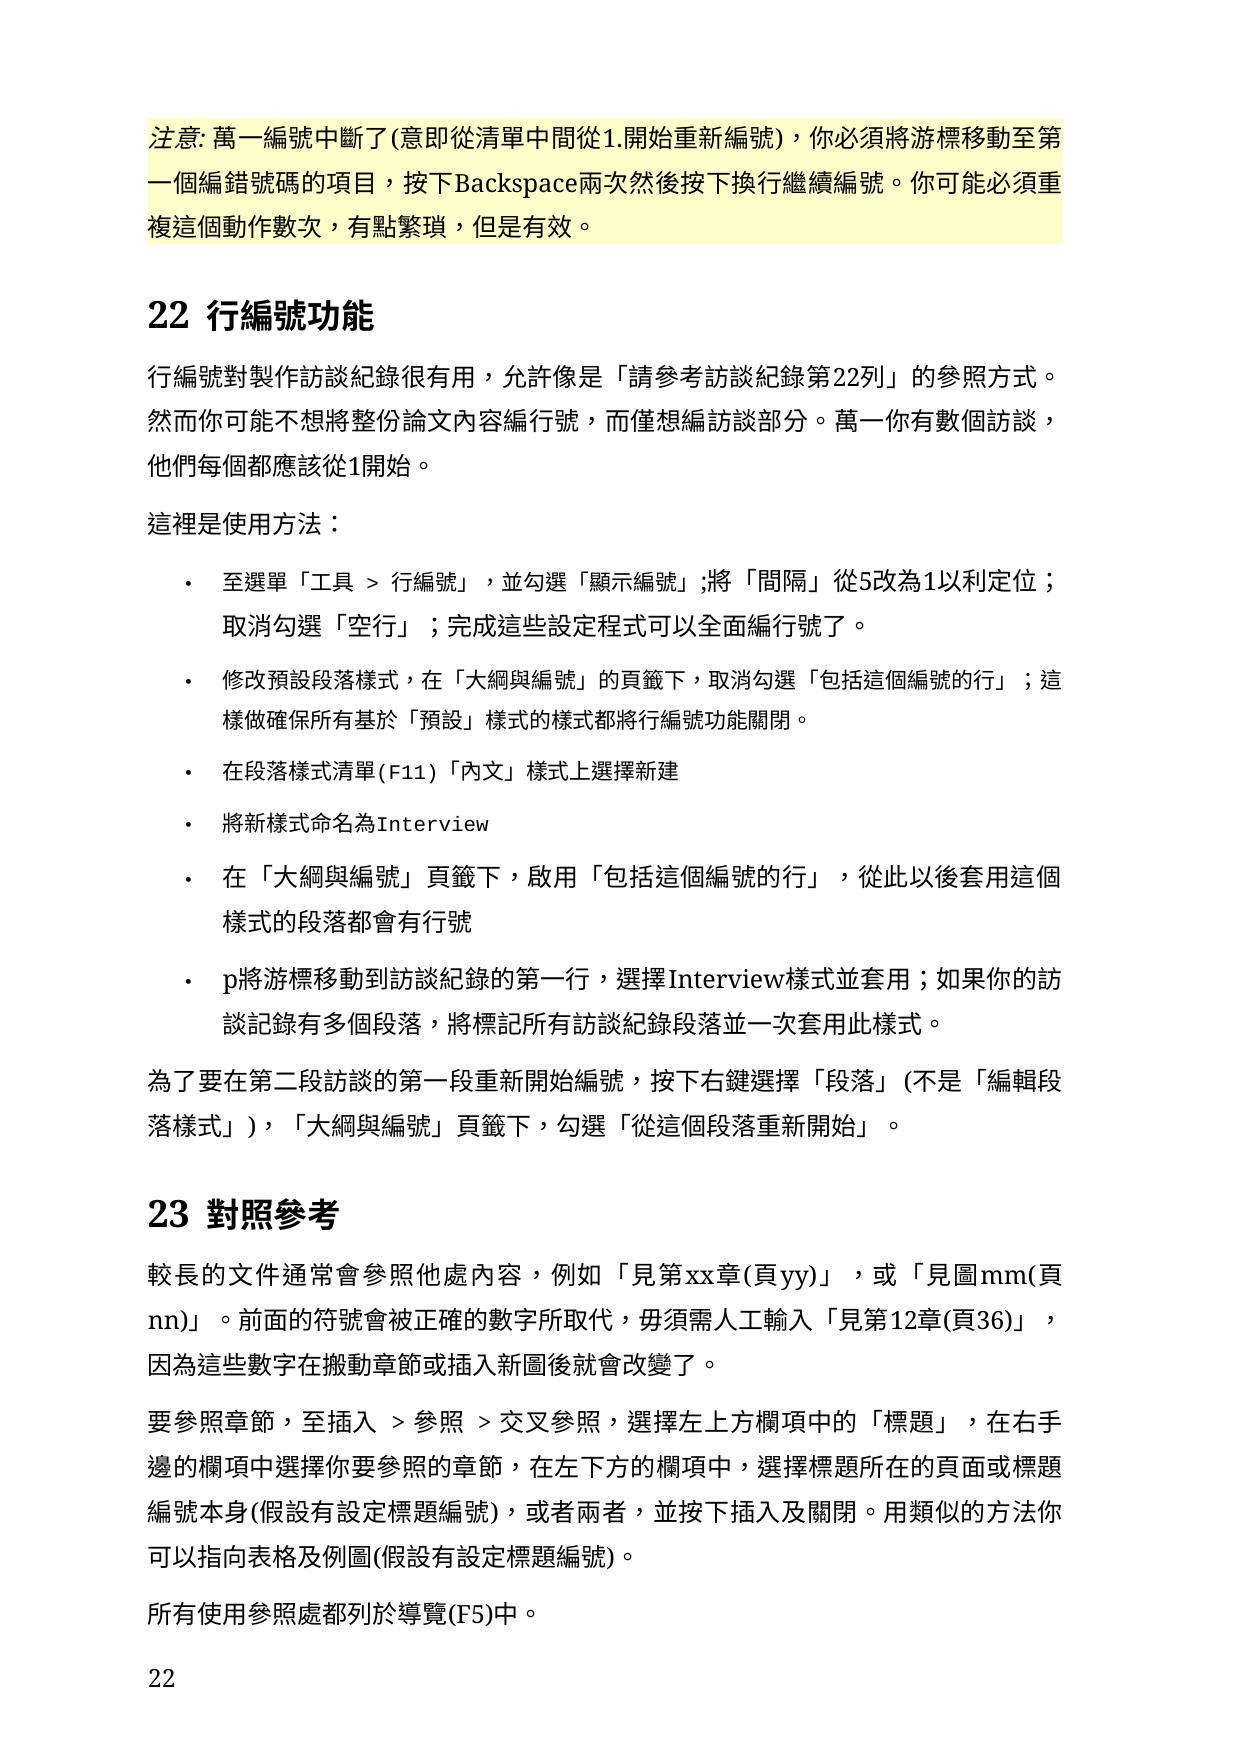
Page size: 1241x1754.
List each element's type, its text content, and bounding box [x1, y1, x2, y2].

text 為了要在第二段訪談的第一段重新開始編號，按下右鍵選擇「段落」(不是「編輯段落樣式」)，「大綱與編號」頁籤下，勾選「從這個段落重新開始」。 [148, 1062, 1063, 1143]
text 較長的文件通常會參照他處內容，例如「見第xx章(頁yy)」，或「見圖mm(頁nn)」。前面的符號會被正確的數字所取代，毋須需人工輸入「見第12章(頁36)」，因為這些數字在搬動章節或插入新圖後就會改變了。 [148, 1256, 1063, 1382]
subtitle 行編號功能 [148, 288, 1063, 339]
list 修改預設段落樣式，在「大綱與編號」的頁籤下，取消勾選「包括這個編號的行」；這樣做確保所有基於「預設」樣式的樣式都將行編號功能關閉。 [185, 663, 1063, 734]
list 至選單「工具 > 行編號」，並勾選「顯示編號」;將「間隔」從5改為1以利定位；取消勾選「空行」；完成這些設定程式可以全面編行號了。 [185, 561, 1063, 642]
list 將新樣式命名為Interview [185, 806, 1063, 837]
text 注意: 萬一編號中斷了(意即從清單中間從1.開始重新編號)，你必須將游標移動至第一個編錯號碼的項目，按下Backspace兩次然後按下換行繼續編號。你可能必須重複這個動作數次，有點繁瑣，但是有效。 [148, 118, 1063, 244]
text 行編號對製作訪談紀錄很有用，允許像是「請參考訪談紀錄第22列」的參照方式。然而你可能不想將整份論文內容編行號，而僅想編訪談部分。萬一你有數個訪談，他們每個都應該從1開始。 [148, 357, 1063, 483]
list 在「大綱與編號」頁籤下，啟用「包括這個編號的行」，從此以後套用這個樣式的段落都會有行號 [185, 857, 1063, 938]
list 在段落樣式清單(F11)「內文」樣式上選擇新建 [185, 754, 1063, 786]
list p將游標移動到訪談紀錄的第一行，選擇Interview樣式並套用；如果你的訪談記錄有多個段落，將標記所有訪談紀錄段落並一次套用此樣式。 [185, 959, 1063, 1041]
text 所有使用參照處都列於導覽(F5)中。 [148, 1595, 1063, 1631]
subtitle 對照參考 [148, 1187, 1063, 1238]
text 這裡是使用方法： [148, 504, 1063, 540]
text 要參照章節，至插入 > 參照 > 交叉參照，選擇左上方欄項中的「標題」，在右手邊的欄項中選擇你要參照的章節，在左下方的欄項中，選擇標題所在的頁面或標題編號本身(假設有設定標題編號)，或者兩者，並按下插入及關閉。用類似的方法你可以指向表格及例圖(假設有設定標題編號)。 [148, 1403, 1063, 1574]
